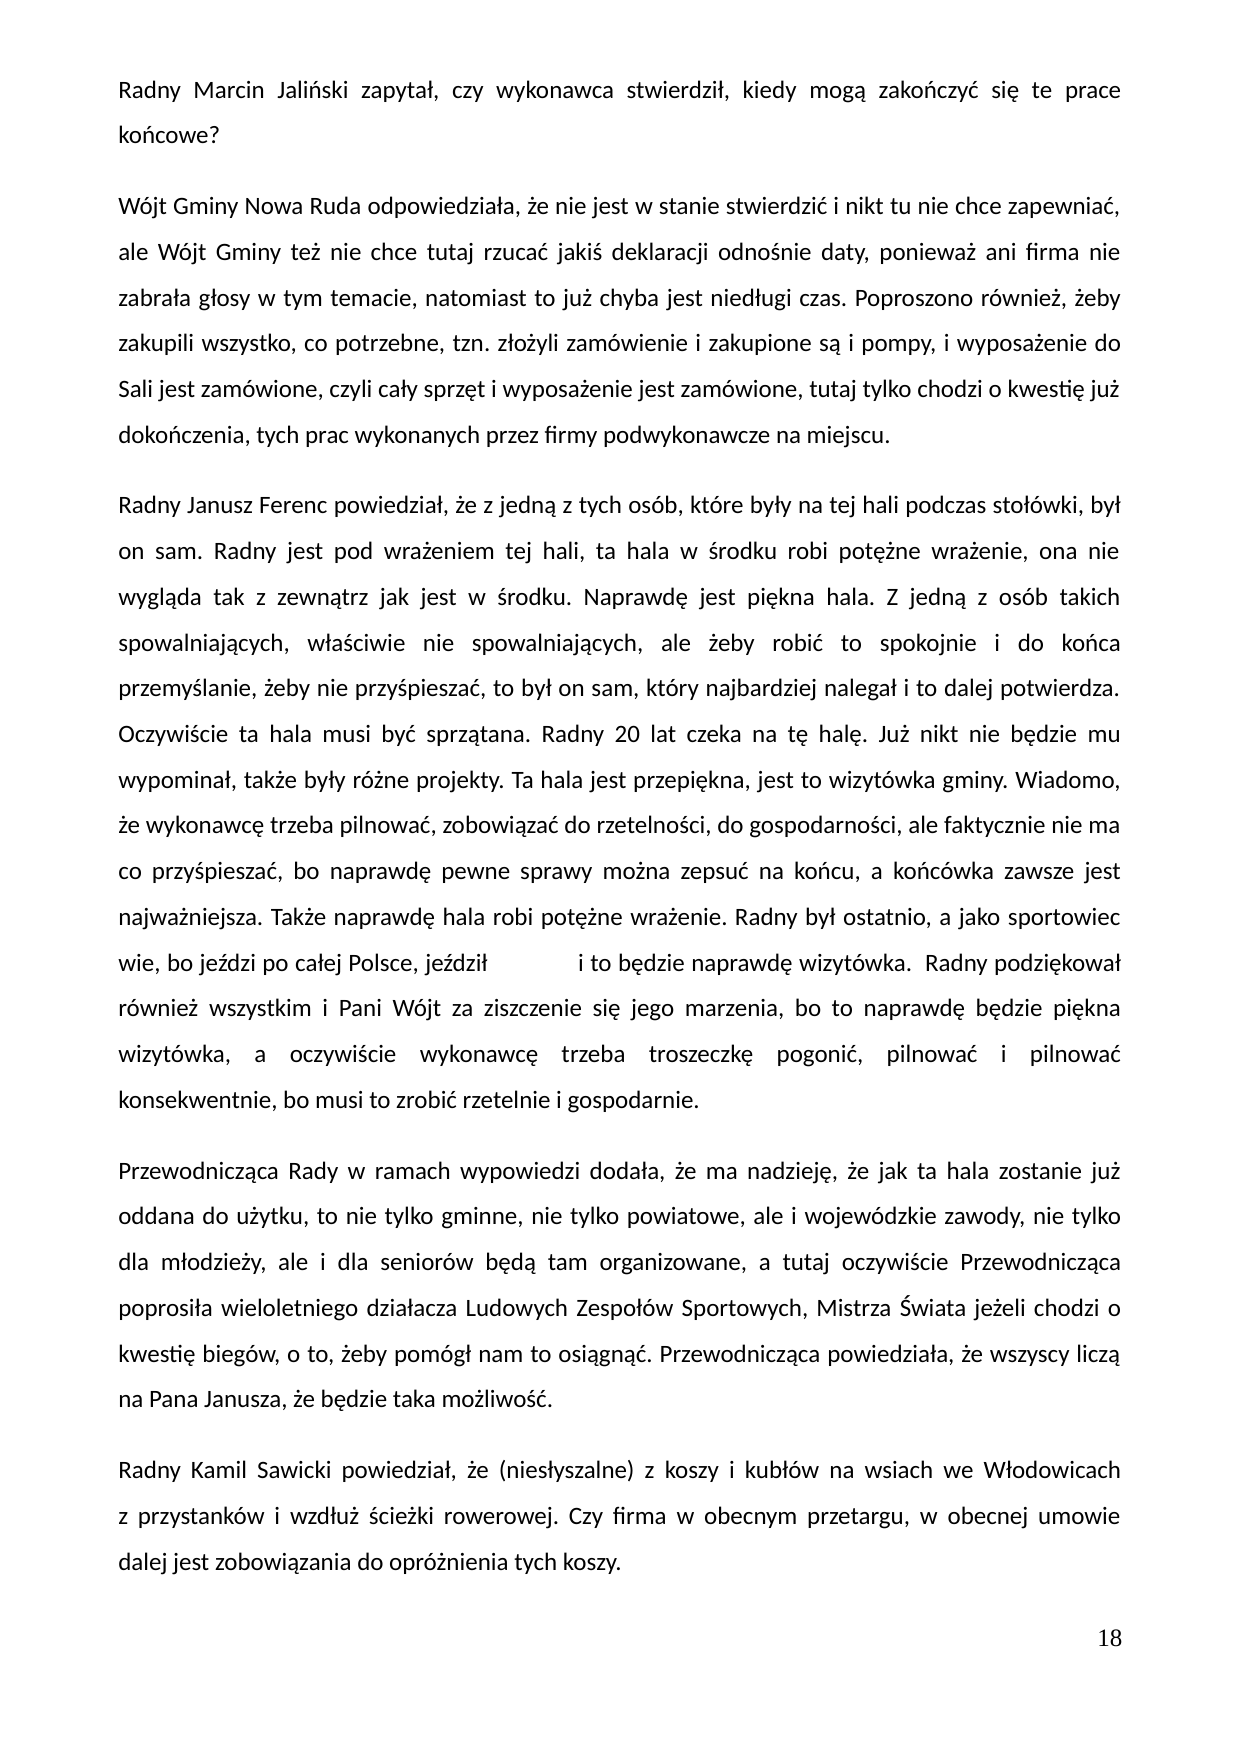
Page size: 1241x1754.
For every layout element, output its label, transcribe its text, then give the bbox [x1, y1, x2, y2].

text Radny Janusz Ferenc powiedział, że z jedną z tych osób, które były na tej hali podczas stołówki, był on sam. Radny jest pod wrażeniem tej hali, ta hala w środku robi potężne wrażenie, ona nie wygląda tak z zewnątrz jak jest w środku. Naprawdę jest piękna hala. Z jedną z osób takich spowalniających, właściwie nie spowalniających, ale żeby robić to spokojnie i do końca przemyślanie, żeby nie przyśpieszać, to był on sam, który najbardziej nalegał i to dalej potwierdza. Oczywiście ta hala musi być sprzątana. Radny 20 lat czeka na tę halę. Już nikt nie będzie mu wypominał, także były różne projekty. Ta hala jest przepiękna, jest to wizytówka gminy. Wiadomo, że wykonawcę trzeba pilnować, zobowiązać do rzetelności, do gospodarności, ale faktycznie nie ma co przyśpieszać, bo naprawdę pewne sprawy można zepsuć na końcu, a końcówka zawsze jest najważniejsza. Także naprawdę hala robi potężne wrażenie. Radny był ostatnio, a jako sportowiec wie, bo jeździ po całej Polsce, jeździł i to będzie naprawdę wizytówka. Radny podziękował również wszystkim i Pani Wójt za ziszczenie się jego marzenia, bo to naprawdę będzie piękna wizytówka, a oczywiście wykonawcę trzeba troszeczkę pogonić, pilnować i pilnować konsekwentnie, bo musi to zrobić rzetelnie i gospodarnie. [118, 489, 1122, 1114]
text Przewodnicząca Rady w ramach wypowiedzi dodała, że ma nadzieję, że jak ta hala zostanie już oddana do użytku, to nie tylko gminne, nie tylko powiatowe, ale i wojewódzkie zawody, nie tylko dla młodzieży, ale i dla seniorów będą tam organizowane, a tutaj oczywiście Przewodnicząca poprosiła wieloletniego działacza Ludowych Zespołów Sportowych, Mistrza Świata jeżeli chodzi o kwestię biegów, o to, żeby pomógł nam to osiągnąć. Przewodnicząca powiedziała, że wszyscy liczą na Pana Janusza, że będzie taka możliwość. [118, 1155, 1122, 1414]
text Radny Marcin Jaliński zapytał, czy wykonawca stwierdził, kiedy mogą zakończyć się te prace końcowe? [118, 74, 1122, 150]
text Wójt Gminy Nowa Ruda odpowiedziała, że nie jest w stanie stwierdzić i nikt tu nie chce zapewniać, ale Wójt Gminy też nie chce tutaj rzucać jakiś deklaracji odnośnie daty, ponieważ ani firma nie zabrała głosy w tym temacie, natomiast to już chyba jest niedługi czas. Poproszono również, żeby zakupili wszystko, co potrzebne, tzn. złożyli zamówienie i zakupione są i pompy, i wyposażenie do Sali jest zamówione, czyli cały sprzęt i wyposażenie jest zamówione, tutaj tylko chodzi o kwestię już dokończenia, tych prac wykonanych przez firmy podwykonawcze na miejscu. [118, 190, 1122, 449]
text Radny Kamil Sawicki powiedział, że (niesłyszalne) z koszy i kubłów na wsiach we Włodowicach z przystanków i wzdłuż ścieżki rowerowej. Czy firma w obecnym przetargu, w obecnej umowie dalej jest zobowiązania do opróżnienia tych koszy. [118, 1454, 1122, 1576]
